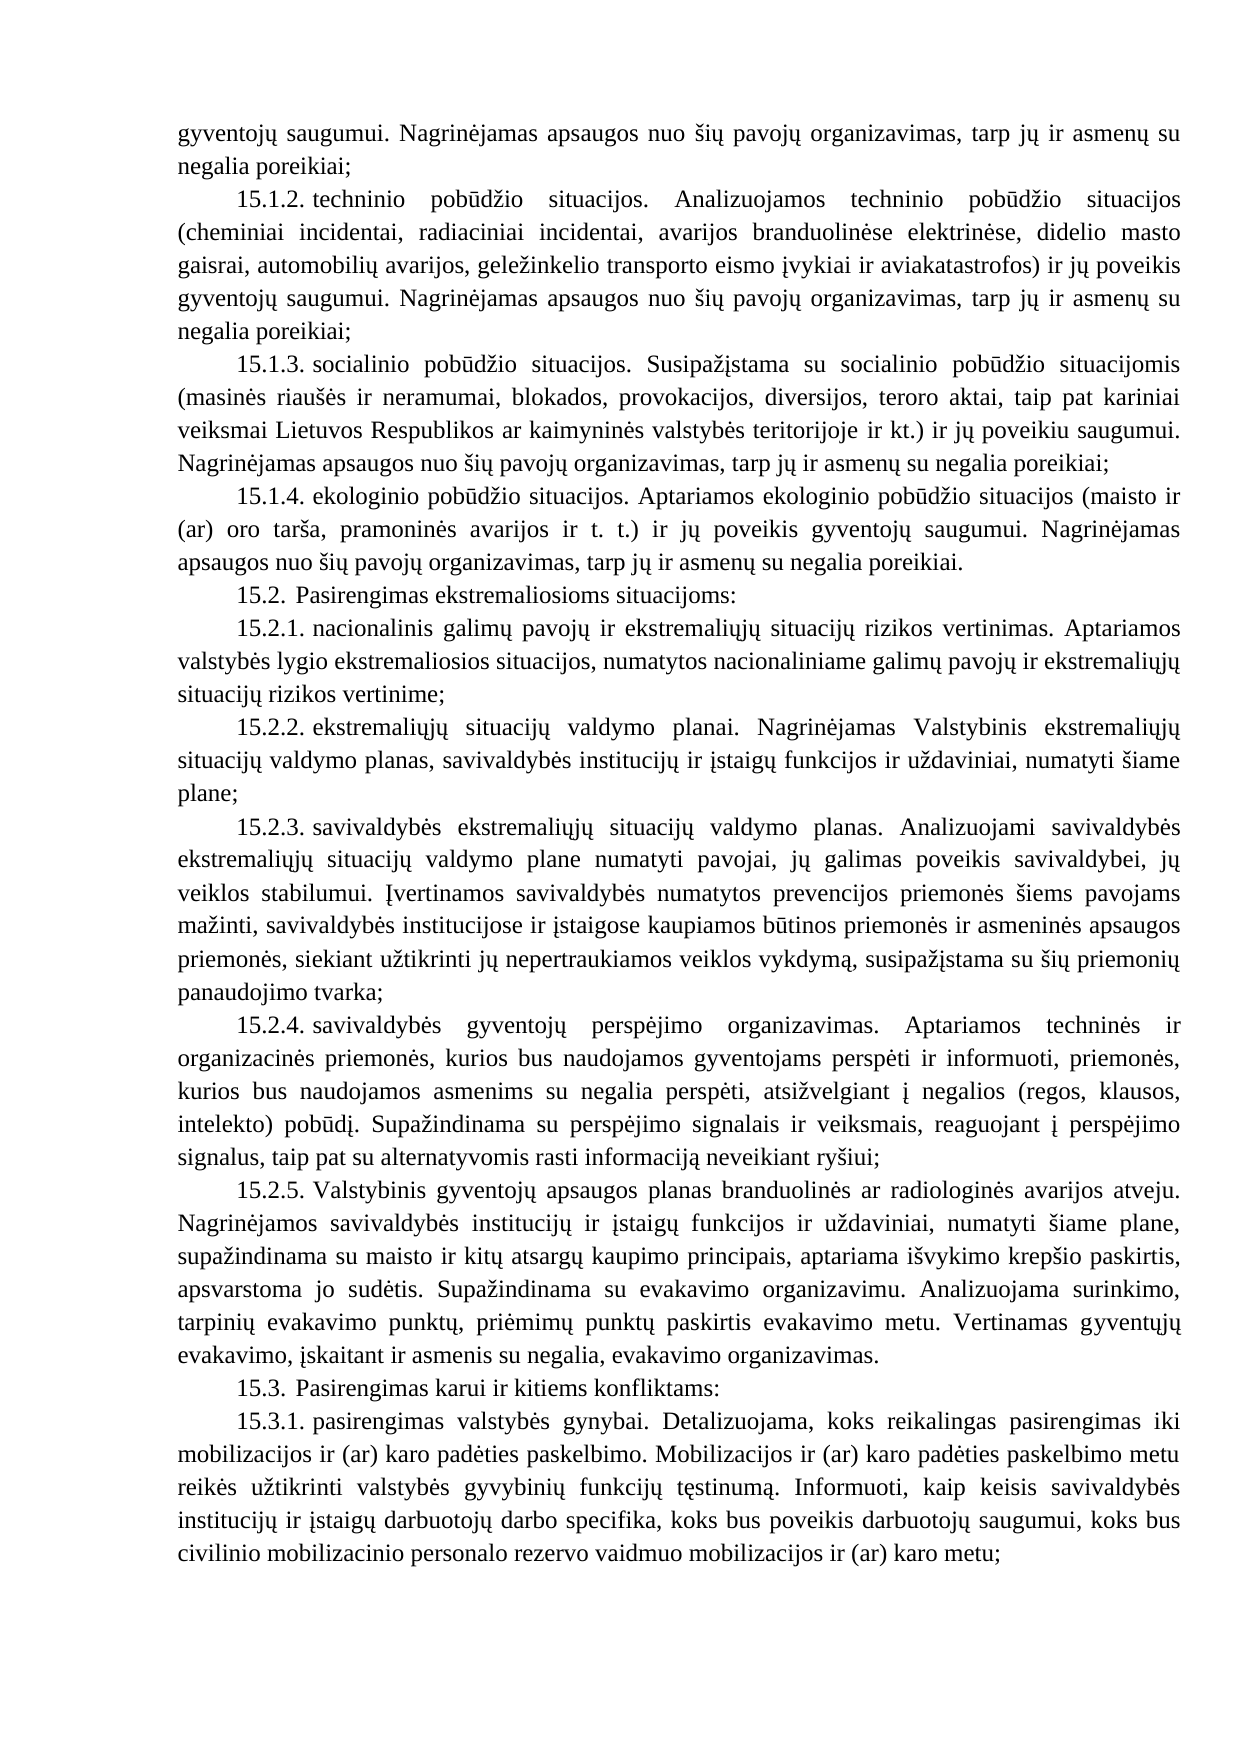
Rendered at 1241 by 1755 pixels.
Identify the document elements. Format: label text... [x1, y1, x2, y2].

text 15.2.5. Valstybinis gyventojų apsaugos planas branduolinės ar radiologinės avarijos atveju. Nagrinėjamos savivaldybės institucijų ir įstaigų funkcijos ir uždaviniai, numatyti šiame plane, supažindinama su maisto ir kitų atsargų kaupimo principais, aptariama išvykimo krepšio paskirtis, apsvarstoma jo sudėtis. Supažindinama su evakavimo organizavimu. Analizuojama surinkimo, tarpinių evakavimo punktų, priėmimų punktų paskirtis evakavimo metu. Vertinamas gyventųjų evakavimo, įskaitant ir asmenis su negalia, evakavimo organizavimas. [177, 1175, 1181, 1369]
text 15.2.3. savivaldybės ekstremaliųjų situacijų valdymo planas. Analizuojami savivaldybės ekstremaliųjų situacijų valdymo plane numatyti pavojai, jų galimas poveikis savivaldybei, jų veiklos stabilumui. Įvertinamos savivaldybės numatytos prevencijos priemonės šiems pavojams mažinti, savivaldybės institucijose ir įstaigose kaupiamos būtinos priemonės ir asmeninės apsaugos priemonės, siekiant užtikrinti jų nepertraukiamos veiklos vykdymą, susipažįstama su šių priemonių panaudojimo tvarka; [177, 812, 1181, 1005]
text gyventojų saugumui. Nagrinėjamas apsaugos nuo šių pavojų organizavimas, tarp jų ir asmenų su negalia poreikiai; [177, 118, 1181, 180]
text 15.2. Pasirengimas ekstremaliosioms situacijoms: [236, 580, 1181, 609]
text 15.1.4. ekologinio pobūdžio situacijos. Aptariamos ekologinio pobūdžio situacijos (maisto ir (ar) oro tarša, pramoninės avarijos ir t. t.) ir jų poveikis gyventojų saugumui. Nagrinėjamas apsaugos nuo šių pavojų organizavimas, tarp jų ir asmenų su negalia poreikiai. [177, 481, 1181, 576]
text 15.2.4. savivaldybės gyventojų perspėjimo organizavimas. Aptariamos techninės ir organizacinės priemonės, kurios bus naudojamos gyventojams perspėti ir informuoti, priemonės, kurios bus naudojamos asmenims su negalia perspėti, atsižvelgiant į negalios (regos, klausos, intelekto) pobūdį. Supažindinama su perspėjimo signalais ir veiksmais, reaguojant į perspėjimo signalus, taip pat su alternatyvomis rasti informaciją neveikiant ryšiui; [177, 1010, 1181, 1171]
text 15.3.1. pasirengimas valstybės gynybai. Detalizuojama, koks reikalingas pasirengimas iki mobilizacijos ir (ar) karo padėties paskelbimo. Mobilizacijos ir (ar) karo padėties paskelbimo metu reikės užtikrinti valstybės gyvybinių funkcijų tęstinumą. Informuoti, kaip keisis savivaldybės institucijų ir įstaigų darbuotojų darbo specifika, koks bus poveikis darbuotojų saugumui, koks bus civilinio mobilizacinio personalo rezervo vaidmuo mobilizacijos ir (ar) karo metu; [177, 1406, 1181, 1567]
text 15.1.3. socialinio pobūdžio situacijos. Susipažįstama su socialinio pobūdžio situacijomis (masinės riaušės ir neramumai, blokados, provokacijos, diversijos, teroro aktai, taip pat kariniai veiksmai Lietuvos Respublikos ar kaimyninės valstybės teritorijoje ir kt.) ir jų poveikiu saugumui. Nagrinėjamas apsaugos nuo šių pavojų organizavimas, tarp jų ir asmenų su negalia poreikiai; [177, 349, 1181, 477]
text 15.2.2. ekstremaliųjų situacijų valdymo planai. Nagrinėjamas Valstybinis ekstremaliųjų situacijų valdymo planas, savivaldybės institucijų ir įstaigų funkcijos ir uždaviniai, numatyti šiame plane; [177, 712, 1181, 807]
text 15.3. Pasirengimas karui ir kitiems konfliktams: [236, 1373, 1181, 1402]
text 15.1.2. techninio pobūdžio situacijos. Analizuojamos techninio pobūdžio situacijos (cheminiai incidentai, radiaciniai incidentai, avarijos branduolinėse elektrinėse, didelio masto gaisrai, automobilių avarijos, geležinkelio transporto eismo įvykiai ir aviakatastrofos) ir jų poveikis gyventojų saugumui. Nagrinėjamas apsaugos nuo šių pavojų organizavimas, tarp jų ir asmenų su negalia poreikiai; [177, 184, 1181, 345]
text 15.2.1. nacionalinis galimų pavojų ir ekstremaliųjų situacijų rizikos vertinimas. Aptariamos valstybės lygio ekstremaliosios situacijos, numatytos nacionaliniame galimų pavojų ir ekstremaliųjų situacijų rizikos vertinime; [177, 613, 1181, 708]
